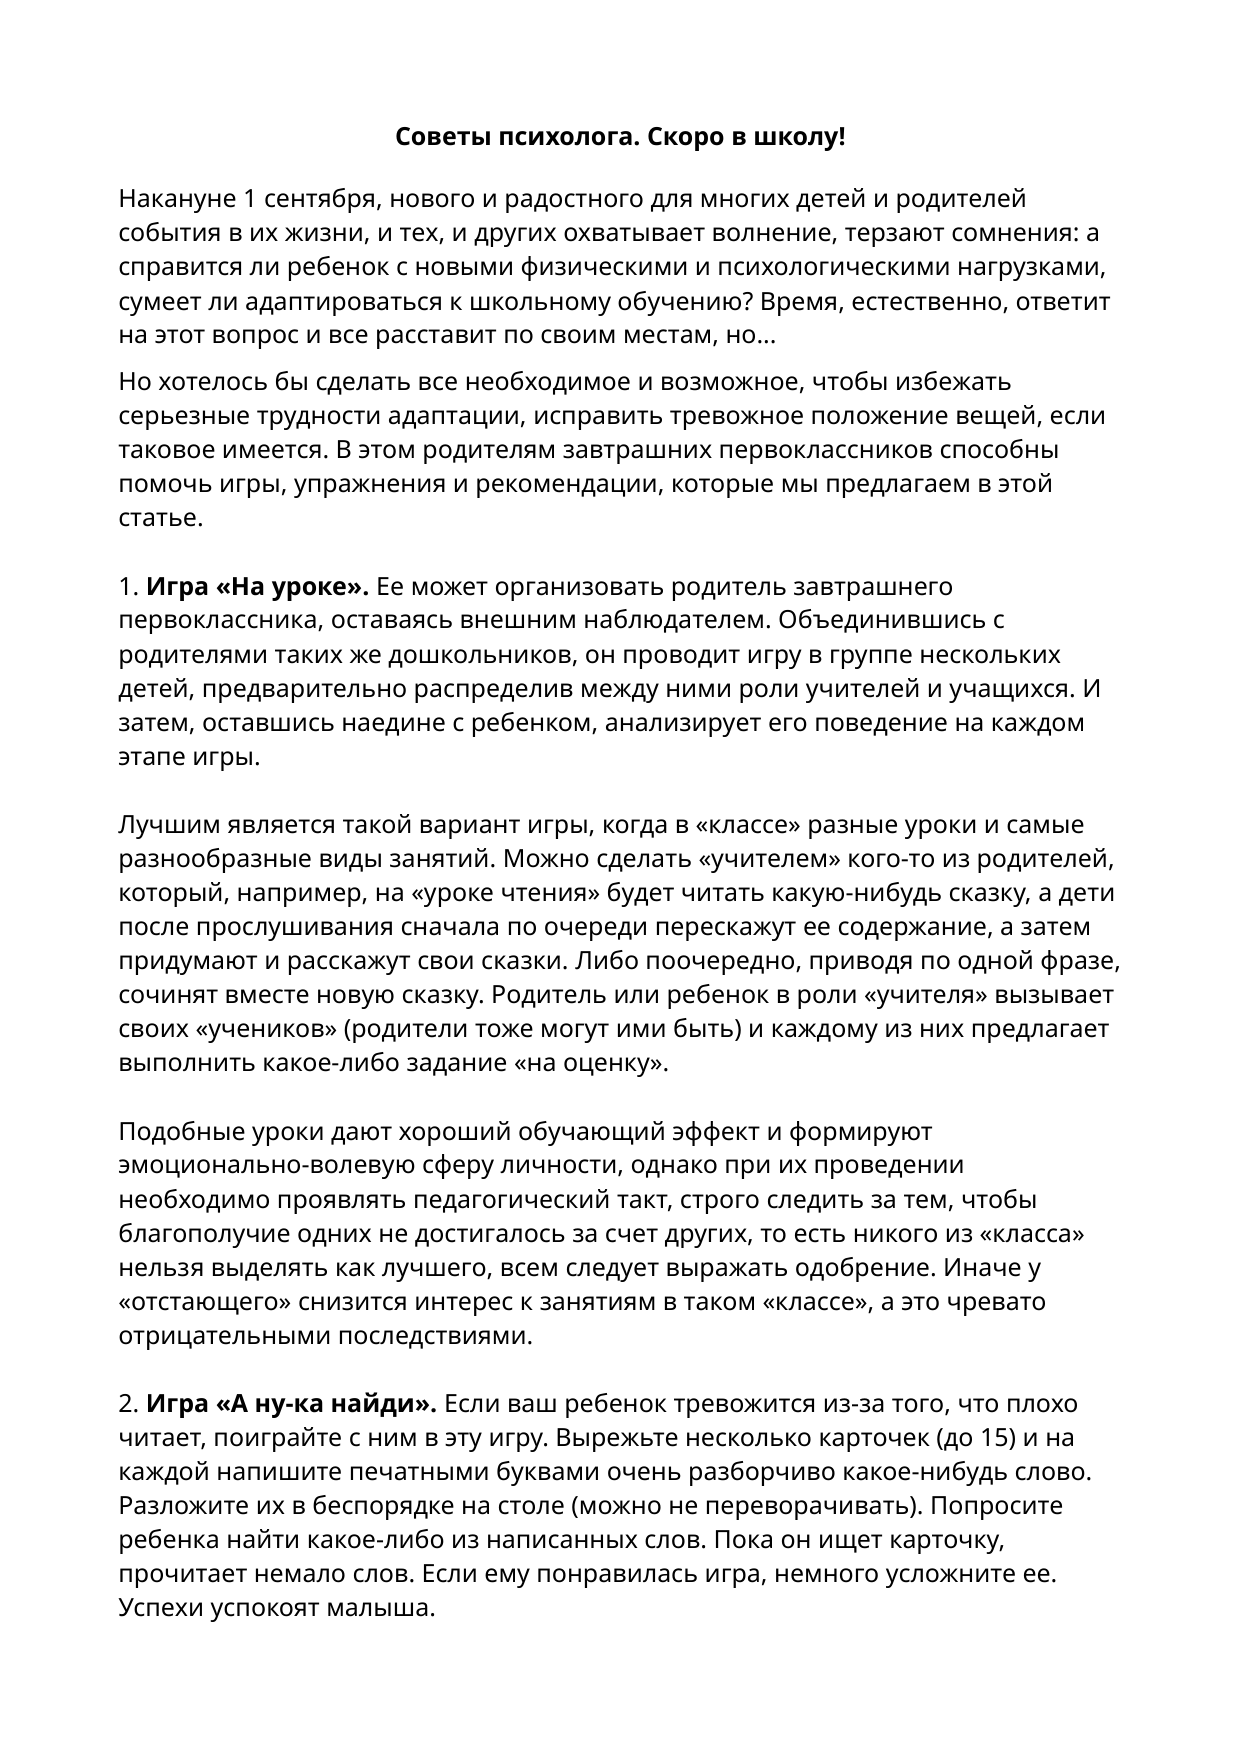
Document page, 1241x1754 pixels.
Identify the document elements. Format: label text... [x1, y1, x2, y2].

text Советы психолога. Скоро в школу! [118, 118, 1122, 152]
text Накануне 1 сентября, нового и радостного для многих детей и родителей события в их жизни, и тех, и других охватывает волнение, терзают сомнения: а справится ли ребенок с новыми физическими и психологическими нагрузками, сумеет ли адаптироваться к школьному обучению? Время, естественно, ответит на этот вопрос и все расставит по своим местам, но... [118, 181, 1122, 351]
text Но хотелось бы сделать все необходимое и возможное, чтобы избежать серьезные трудности адаптации, исправить тревожное положение вещей, если таковое имеется. В этом родителям завтрашних первоклассников способны помочь игры, упражнения и рекомендации, которые мы предлагаем в этой статье. 1. Игра «На уроке». Ее может организовать родитель завтрашнего первоклассника, оставаясь внешним наблюдателем. Объединившись с родителями таких же дошкольников, он проводит игру в группе нескольких детей, предварительно распределив между ними роли учителей и учащихся. И затем, оставшись наедине с ребенком, анализирует его поведение на каждом этапе игры. Лучшим является такой вариант игры, когда в «классе» разные уроки и самые разнообразные виды занятий. Можно сделать «учителем» кого-то из родителей, который, например, на «уроке чтения» будет читать какую-нибудь сказку, а дети после прослушивания сначала по очереди перескажут ее содержание, а затем придумают и расскажут свои сказки. Либо поочередно, приводя по одной фразе, сочинят вместе новую сказку. Родитель или ребенок в роли «учителя» вызывает своих «учеников» (родители тоже могут ими быть) и каждому из них предлагает выполнить какое-либо задание «на оценку». Подобные уроки дают хороший обучающий эффект и формируют эмоционально-волевую сферу личности, однако при их проведении необходимо проявлять педагогический такт, строго следить за тем, чтобы благополучие одних не достигалось за счет других, то есть никого из «класса» нельзя выделять как лучшего, всем следует выражать одобрение. Иначе у «отстающего» снизится интерес к занятиям в таком «классе», а это чревато отрицательными последствиями. 2. Игра «А ну-ка найди». Если ваш ребенок тревожится из-за того, что плохо читает, поиграйте с ним в эту игру. Вырежьте несколько карточек (до 15) и на каждой напишите печатными буквами очень разборчиво какое-нибудь слово. Разложите их в беспорядке на столе (можно не переворачивать). Попросите ребенка найти какое-либо из написанных слов. Пока он ищет карточку, прочитает немало слов. Если ему понравилась игра, немного усложните ее. Успехи успокоят малыша. [118, 364, 1122, 1624]
